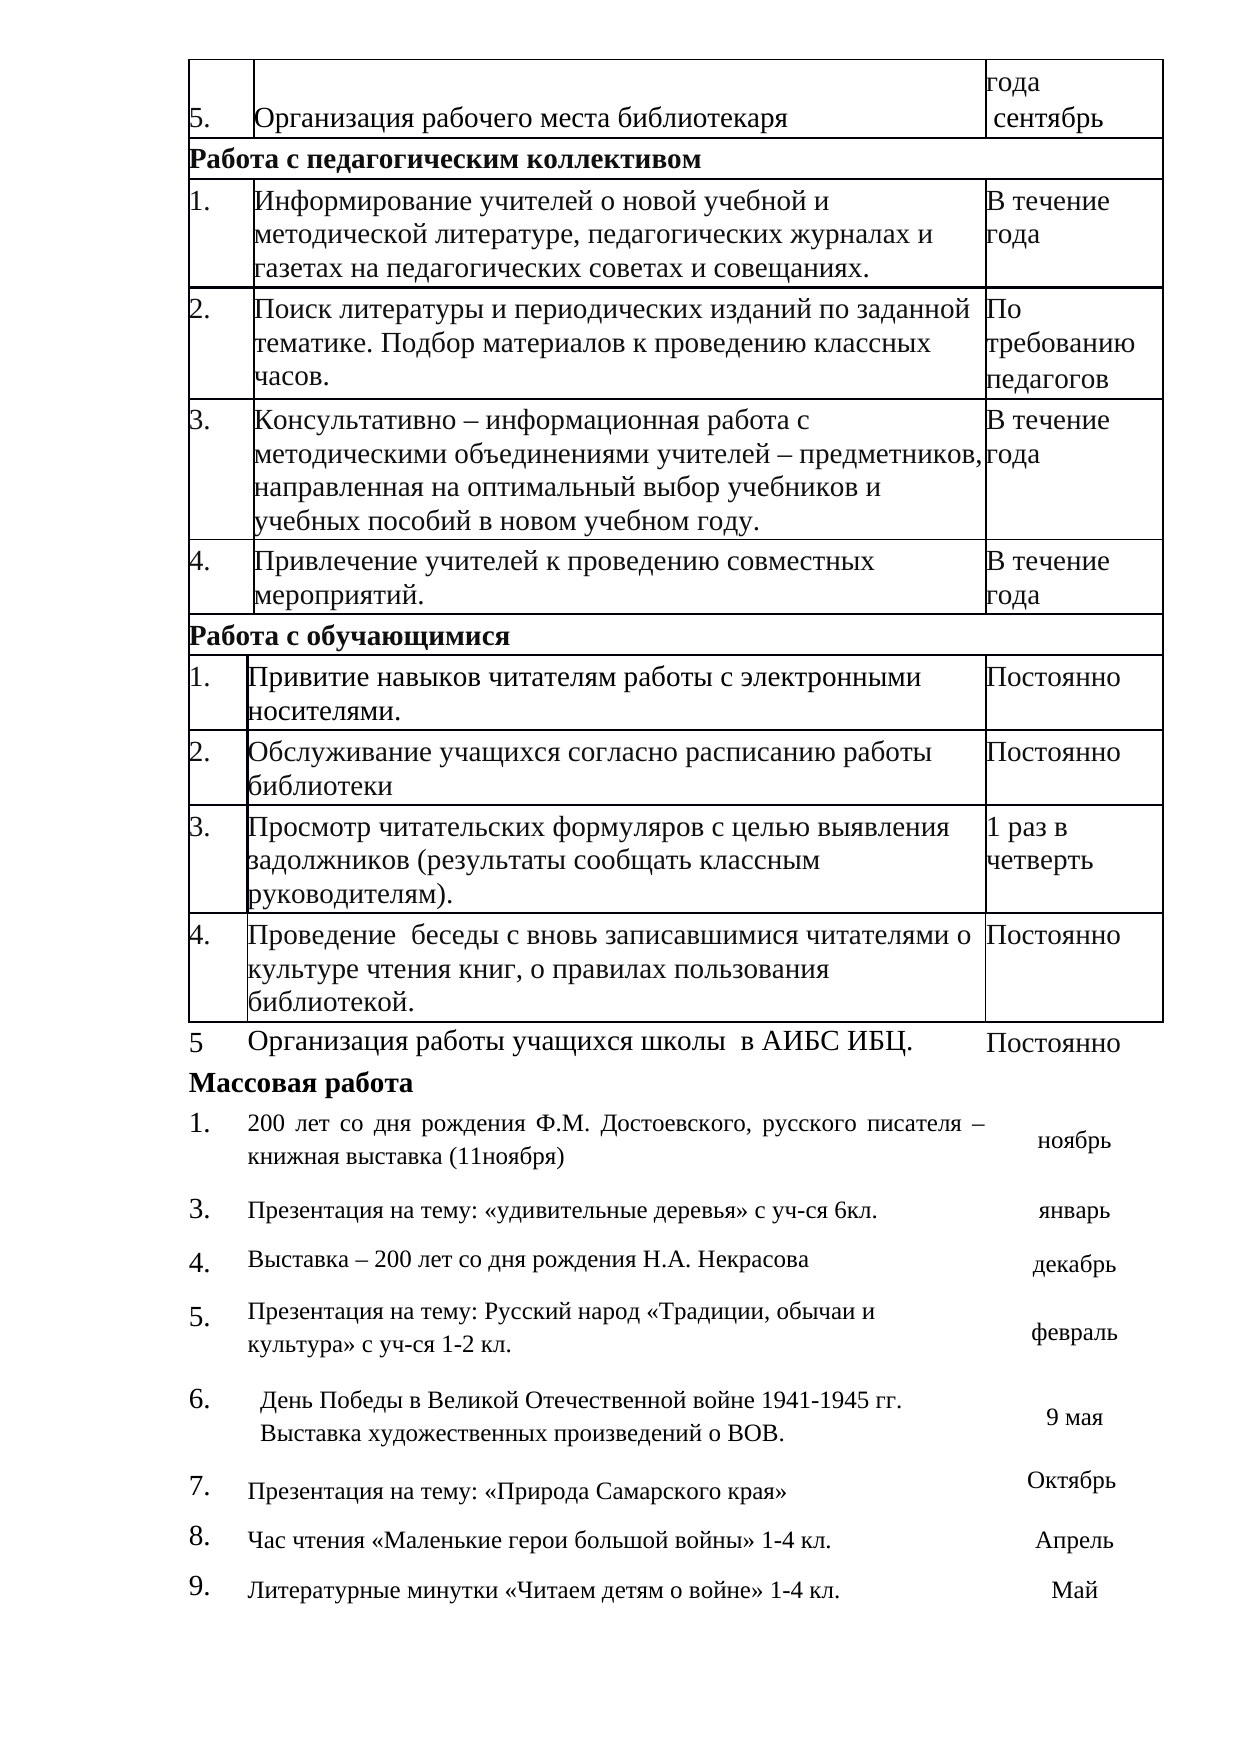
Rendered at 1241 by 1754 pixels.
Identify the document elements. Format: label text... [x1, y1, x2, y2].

table_cell 5. [190, 60, 253, 137]
table_cell Просмотр читательских формуляров с целью выявления задолжников (результаты сообщать классным руководителям). [249, 806, 985, 912]
table_cell Проведение беседы с вновь записавшимися читателями о культуре чтения книг, о правилах пользования библиотекой. [248, 914, 985, 1021]
table_cell 2. [190, 289, 253, 397]
table_cell День Победы в Великой Отечественной войне 1941-1945 гг. Выставка художественных произведений о ВОВ. [248, 1379, 986, 1466]
table_cell Выставка – 200 лет со дня рождения Н.А. Некрасова [248, 1243, 986, 1296]
table_cell Час чтения «Маленькие герои большой войны» 1-4 кл. [248, 1515, 986, 1565]
table_cell Работа с обучающимися [190, 615, 1162, 654]
table_cell Май [986, 1565, 1163, 1614]
table_cell 4. [190, 540, 253, 613]
table_cell 3. [190, 806, 246, 912]
table_cell Привлечение учителей к проведению совместных мероприятий. [255, 540, 985, 613]
table_cell Поиск литературы и периодических изданий по заданной тематике. Подбор материалов к проведению классных часов. [255, 289, 985, 397]
table_cell В течение года [987, 400, 1162, 539]
table_cell 3. [190, 400, 253, 539]
table_cell Постоянно [987, 731, 1162, 804]
table_cell Презентация на тему: «удивительные деревья» с уч-ся 6кл. [248, 1189, 986, 1242]
table_cell 5. [189, 1333, 247, 1379]
table_cell 7. [189, 1502, 247, 1515]
table_cell 1. [189, 1138, 247, 1189]
table_cell 5 [189, 1059, 247, 1063]
table_cell Организация работы учащихся школы в АИБС ИБЦ. [248, 1023, 986, 1063]
table_cell 4. [189, 1279, 247, 1296]
table_cell 1. [190, 656, 246, 729]
table_cell 4. [190, 914, 247, 1021]
table_cell 6. [189, 1415, 247, 1466]
table_cell Консультативно – информационная работа с методическими объединениями учителей – предметников, направленная на оптимальный выбор учебников и учебных пособий в новом учебном году. [255, 400, 985, 539]
table_cell года сентябрь [987, 60, 1162, 137]
table_cell 1. [190, 180, 253, 286]
table_cell декабрь [986, 1243, 1163, 1296]
table_cell январь [986, 1189, 1163, 1242]
table_cell 1 раз в четверть [987, 806, 1162, 912]
table_cell 3. [189, 1225, 247, 1242]
table_cell 9 мая [986, 1379, 1163, 1466]
table_cell Работа с педагогическим коллективом [190, 139, 1162, 178]
table_cell Постоянно [986, 1059, 1163, 1063]
table_cell Привитие навыков читателям работы с электронными носителями. [249, 656, 985, 729]
table_cell Организация рабочего места библиотекаря [255, 60, 985, 137]
table_cell ноябрь [986, 1102, 1163, 1189]
table_cell Постоянно [987, 656, 1162, 729]
table_cell Презентация на тему: «Природа Самарского края» [248, 1466, 986, 1515]
table_cell В течение года [987, 540, 1162, 613]
table_cell В течение года [987, 180, 1162, 286]
table_cell Обслуживание учащихся согласно расписанию работы библиотеки [249, 731, 985, 804]
table_cell Литературные минутки «Читаем детям о войне» 1-4 кл. [248, 1565, 986, 1614]
table_cell Постоянно [986, 914, 1162, 1021]
table_cell Информирование учителей о новой учебной и методической литературе, педагогических журналах и газетах на педагогических советах и совещаниях. [255, 180, 985, 286]
table_cell Презентация на тему: Русский народ «Традиции, обычаи и культура» с уч-ся 1-2 кл. [248, 1296, 986, 1379]
table_cell По требованию педагогов [987, 289, 1162, 397]
table_cell 8. [189, 1552, 247, 1565]
table_cell Октябрь [986, 1466, 1163, 1515]
table_cell 200 лет со дня рождения Ф.М. Достоевского, русского писателя – книжная выставка (11ноября) [248, 1102, 986, 1189]
table_cell Апрель [986, 1515, 1163, 1565]
table_cell 9. [189, 1601, 247, 1614]
table_cell 2. [190, 731, 246, 804]
table_cell февраль [986, 1296, 1163, 1379]
